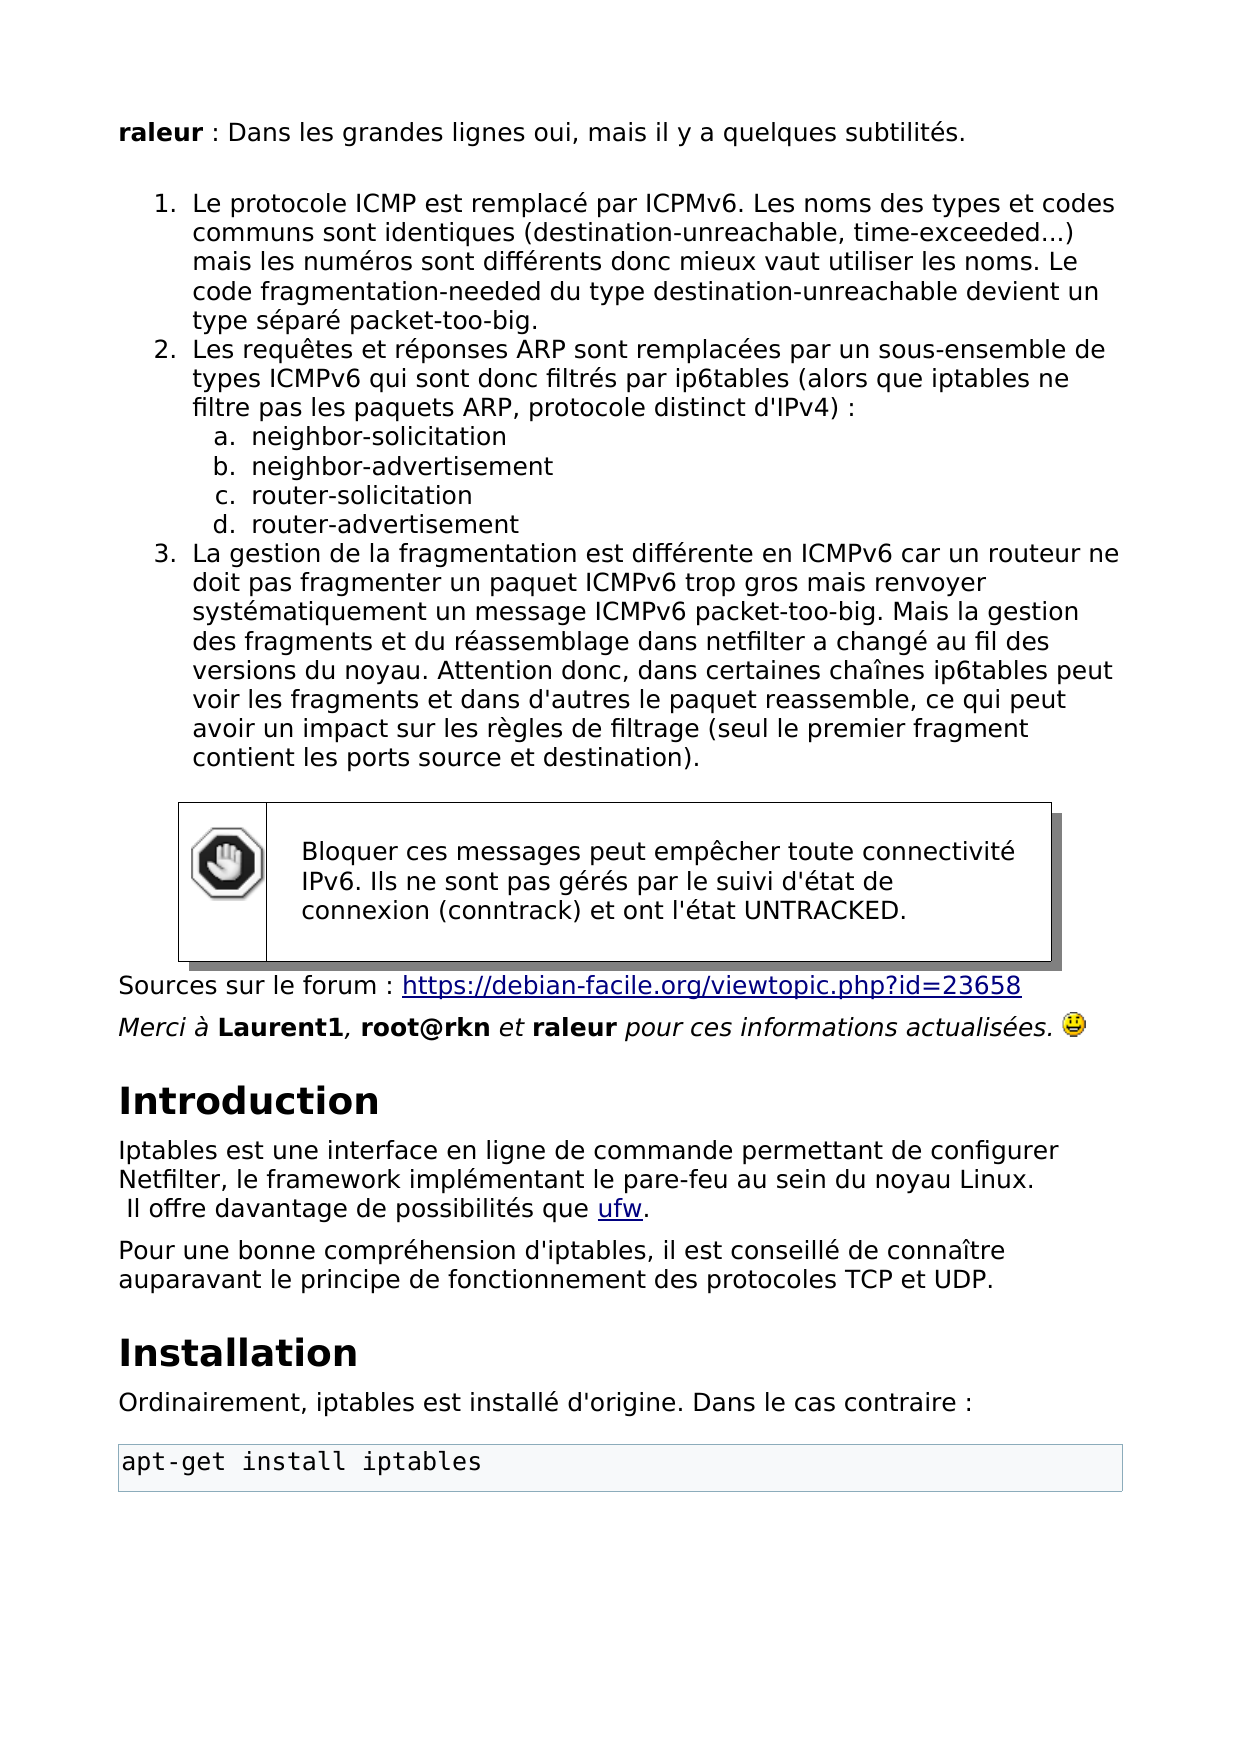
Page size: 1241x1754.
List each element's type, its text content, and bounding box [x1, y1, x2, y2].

text Merci à Laurent1, root@rkn et raleur pour ces informations actualisées. [118, 1013, 1122, 1042]
list neighbor-solicitation [236, 423, 1122, 452]
list Les requêtes et réponses ARP sont remplacées par un sous-ensemble de types ICMPv6 qui sont donc filtrés par ip6tables (alors que iptables ne filtre pas les paquets ARP, protocole distinct d'IPv4) : [177, 335, 1122, 423]
table_header Bloquer ces messages peut empêcher toute connectivité IPv6. Ils ne sont pas gérés par le suivi d'état de connexion (conntrack) et ont l'état UNTRACKED. [267, 803, 1051, 961]
picture [1062, 1012, 1086, 1037]
list router-solicitation [236, 481, 1122, 510]
subtitle Introduction [118, 1080, 1122, 1123]
list Le protocole ICMP est remplacé par ICPMv6. Les noms des types et codes communs sont identiques (destination-unreachable, time-exceeded...) mais les numéros sont différents donc mieux vaut utiliser les noms. Le code fragmentation-needed du type destination-unreachable devient un type séparé packet-too-big. [177, 189, 1122, 335]
text Sources sur le forum : https://debian-facile.org/viewtopic.php?id=23658 [118, 971, 1122, 1000]
subtitle Installation [118, 1332, 1122, 1375]
text Pour une bonne compréhension d'iptables, il est conseillé de connaître auparavant le principe de fonctionnement des protocoles TCP et UDP. [118, 1236, 1122, 1294]
text raleur : Dans les grandes lignes oui, mais il y a quelques subtilités. [118, 118, 1122, 147]
table_header apt-get install iptables [119, 1445, 1122, 1491]
picture [190, 825, 266, 901]
text Iptables est une interface en ligne de commande permettant de configurer Netfilter, le framework implémentant le pare-feu au sein du noyau Linux. Il offre davantage de possibilités que ufw. [118, 1136, 1122, 1223]
list router-advertisement [236, 510, 1122, 539]
table_header [179, 803, 266, 961]
list neighbor-advertisement [236, 452, 1122, 481]
list La gestion de la fragmentation est différente en ICMPv6 car un routeur ne doit pas fragmenter un paquet ICMPv6 trop gros mais renvoyer systématiquement un message ICMPv6 packet-too-big. Mais la gestion des fragments et du réassemblage dans netfilter a changé au fil des versions du noyau. Attention donc, dans certaines chaînes ip6tables peut voir les fragments et dans d'autres le paquet reassemble, ce qui peut avoir un impact sur les règles de filtrage (seul le premier fragment contient les ports source et destination). [177, 539, 1122, 773]
text Ordinairement, iptables est installé d'origine. Dans le cas contraire : [118, 1388, 1122, 1417]
